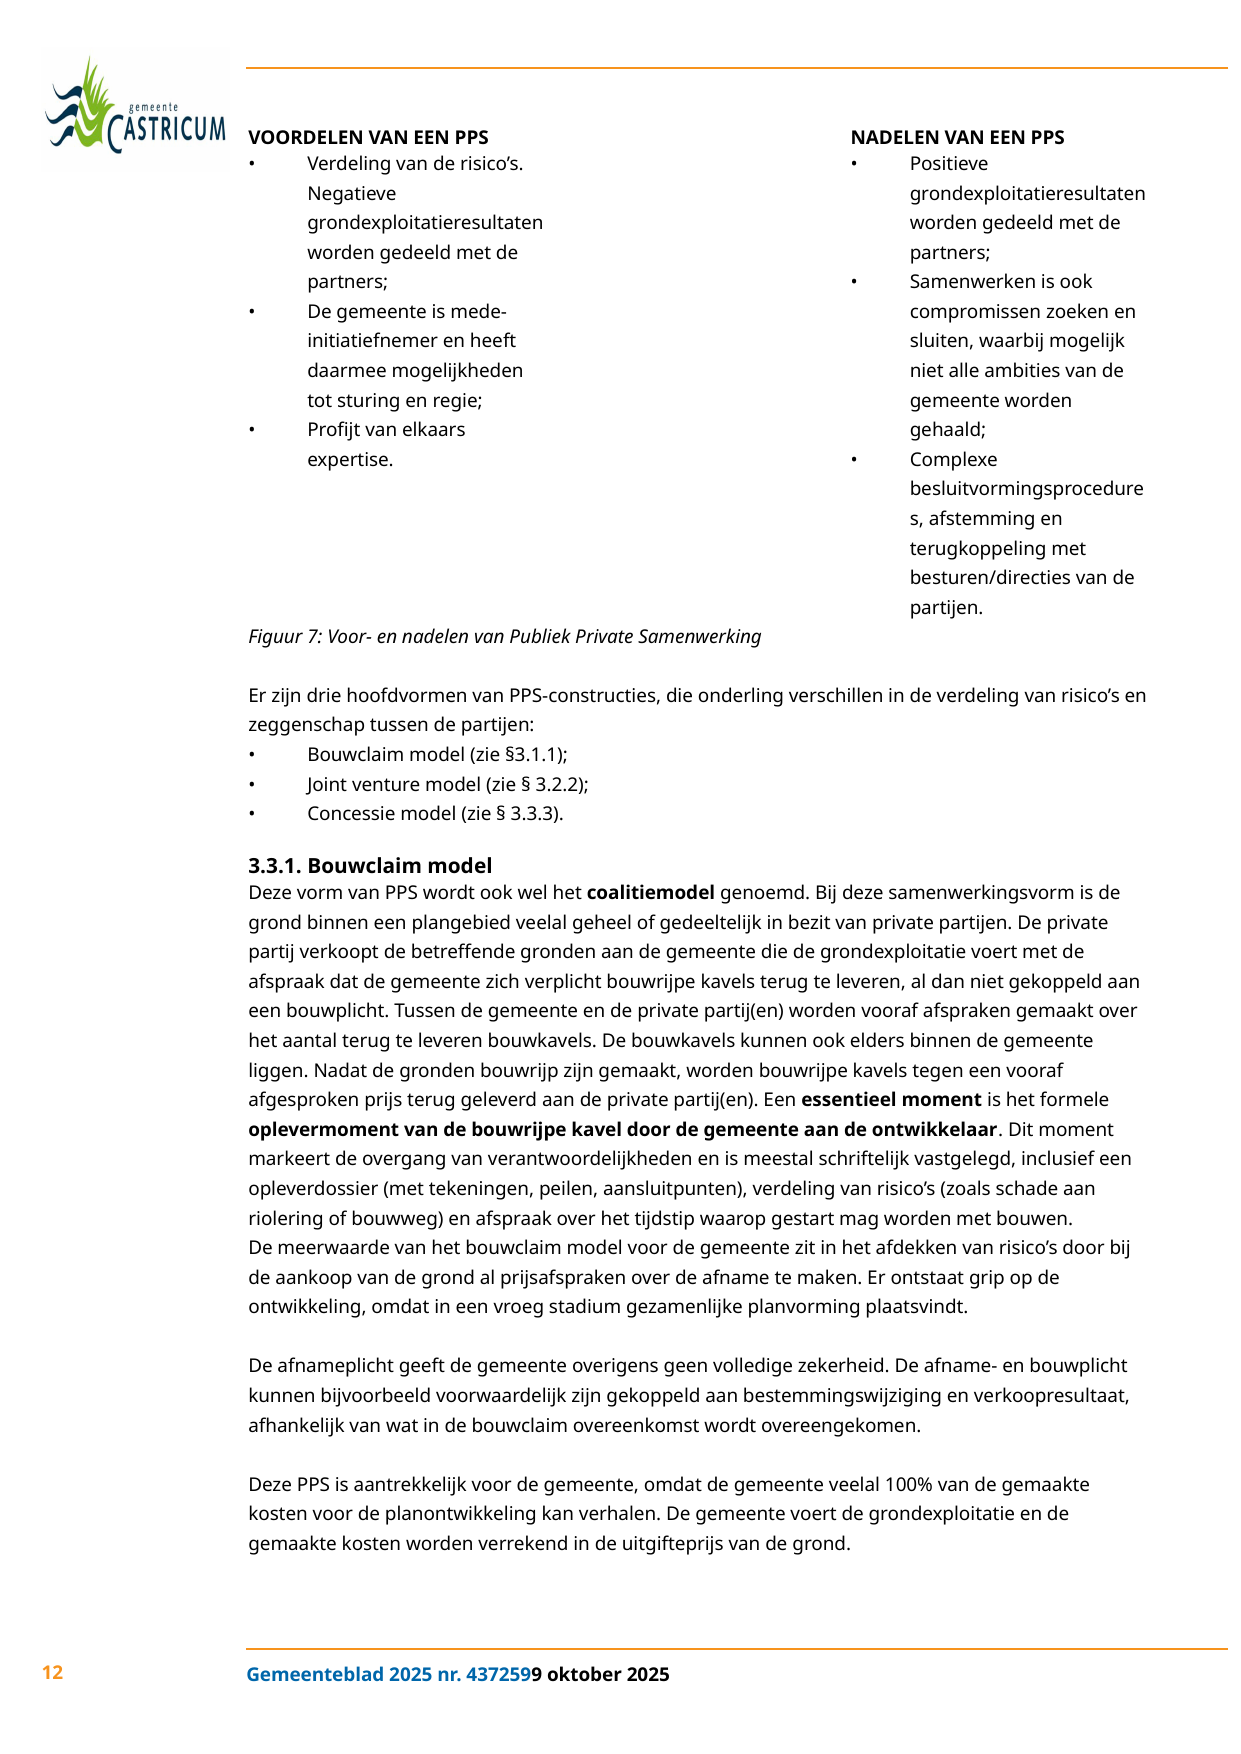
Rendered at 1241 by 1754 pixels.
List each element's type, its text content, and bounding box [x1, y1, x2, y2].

text De meerwaarde van het bouwclaim model voor de gemeente zit in het afdekken van risico’s door bij de aankoop van de grond al prijsafspraken over de afname te maken. Er ontstaat grip op de ontwikkeling, omdat in een vroeg stadium gezamenlijke planvorming plaatsvindt. [248, 1234, 1152, 1319]
table_cell Verdeling van de risico’s. Negatieve grondexploitatieresultaten worden gedeeld met de partners; De gemeente is mede-initiatiefnemer en heeft daarmee mogelijkheden tot sturing en regie; Profijt van elkaars expertise. [248, 150, 549, 620]
text 3.3.1. Bouwclaim model [248, 851, 1152, 879]
table_header [549, 125, 850, 620]
table_header NADELEN VAN EEN PPS [850, 125, 1152, 150]
text Deze PPS is aantrekkelijk voor de gemeente, omdat de gemeente veelal 100% van de gemaakte kosten voor de planontwikkeling kan verhalen. De gemeente voert de grondexploitatie en de gemaakte kosten worden verrekend in de uitgifteprijs van de grond. [248, 1471, 1152, 1556]
picture [41, 47, 231, 172]
list Concessie model (zie § 3.3.3). [248, 800, 1152, 826]
text Figuur 7: Voor- en nadelen van Publiek Private Samenwerking [248, 623, 1152, 649]
text De afnameplicht geeft de gemeente overigens geen volledige zekerheid. De afname- en bouwplicht kunnen bijvoorbeeld voorwaardelijk zijn gekoppeld aan bestemmingswijziging en verkoopresultaat, afhankelijk van wat in de bouwclaim overeenkomst wordt overeengekomen. [248, 1353, 1152, 1437]
text Er zijn drie hoofdvormen van PPS-constructies, die onderling verschillen in de verdeling van risico’s en zeggenschap tussen de partijen: [248, 682, 1152, 737]
list Bouwclaim model (zie §3.1.1); [248, 741, 1152, 767]
text Deze vorm van PPS wordt ook wel het coalitiemodel genoemd. Bij deze samenwerkingsvorm is de grond binnen een plangebied veelal geheel of gedeeltelijk in bezit van private partijen. De private partij verkoopt de betreffende gronden aan de gemeente die de grondexploitatie voert met de afspraak dat de gemeente zich verplicht bouwrijpe kavels terug te leveren, al dan niet gekoppeld aan een bouwplicht. Tussen de gemeente en de private partij(en) worden vooraf afspraken gemaakt over het aantal terug te leveren bouwkavels. De bouwkavels kunnen ook elders binnen de gemeente liggen. Nadat de gronden bouwrijp zijn gemaakt, worden bouwrijpe kavels tegen een vooraf afgesproken prijs terug geleverd aan de private partij(en). Een essentieel moment is het formele oplevermoment van de bouwrijpe kavel door de gemeente aan de ontwikkelaar. Dit moment markeert de overgang van verantwoordelijkheden en is meestal schriftelijk vastgelegd, inclusief een opleverdossier (met tekeningen, peilen, aansluitpunten), verdeling van risico’s (zoals schade aan riolering of bouwweg) en afspraak over het tijdstip waarop gestart mag worden met bouwen. [248, 879, 1152, 1230]
table_cell Positieve grondexploitatieresultaten worden gedeeld met de partners; Samenwerken is ook compromissen zoeken en sluiten, waarbij mogelijk niet alle ambities van de gemeente worden gehaald; Complexe besluitvormingsprocedures, afstemming en terugkoppeling met besturen/directies van de partijen. [850, 150, 1152, 620]
table_header VOORDELEN VAN EEN PPS [248, 125, 549, 150]
list Joint venture model (zie § 3.2.2); [248, 771, 1152, 797]
